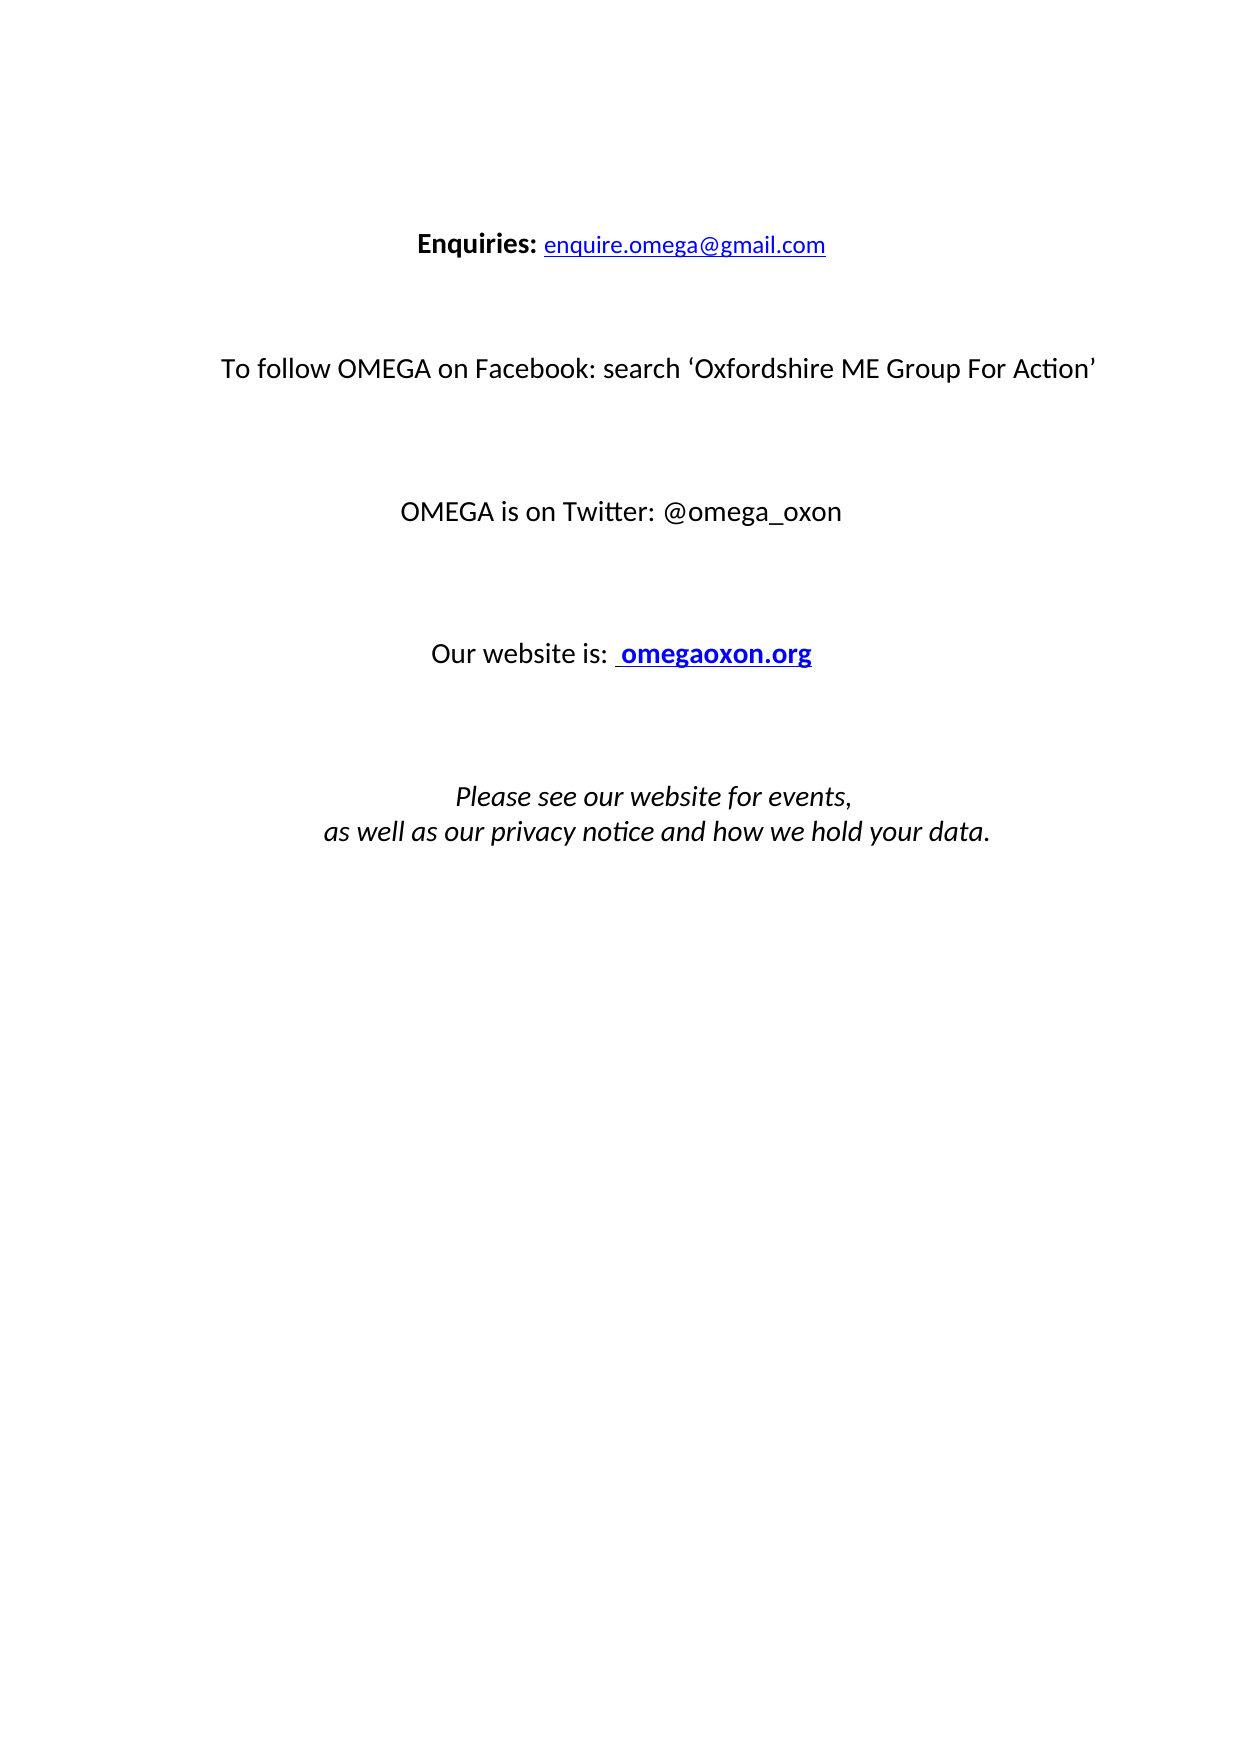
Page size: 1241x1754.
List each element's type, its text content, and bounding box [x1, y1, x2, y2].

text To follow OMEGA on Facebook: search ‘Oxfordshire ME Group For Action’ [150, 350, 1168, 386]
text as well as our privacy notice and how we hold your data. [150, 813, 1168, 849]
text Our website is: omegaoxon.org [150, 635, 1093, 671]
subtitle Enquiries: enquire.omega@gmail.com [150, 226, 1093, 261]
text OMEGA is on Twitter: @omega_oxon [150, 493, 1093, 528]
text Please see our website for events, [150, 778, 1168, 813]
